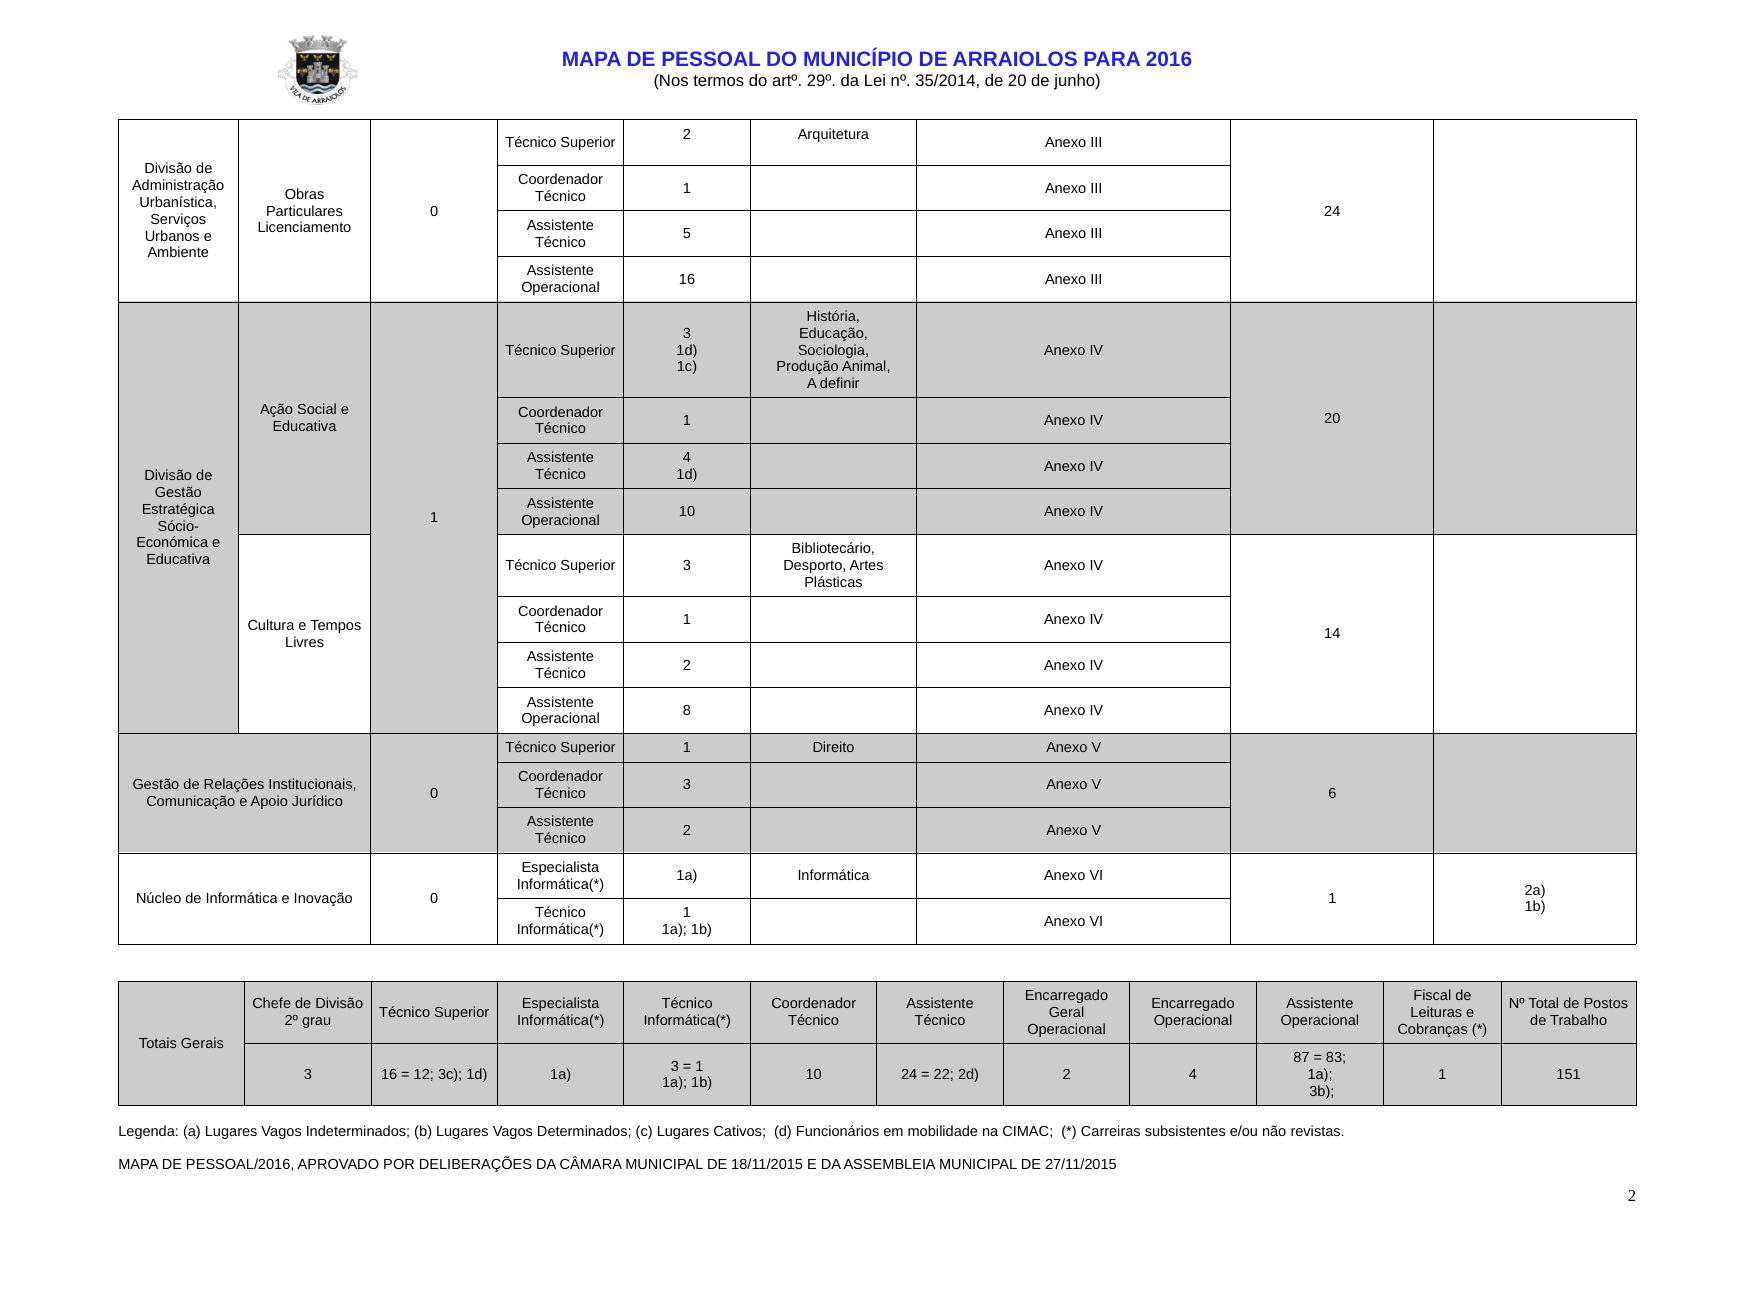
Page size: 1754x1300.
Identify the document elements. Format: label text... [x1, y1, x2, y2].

table_cell 87 = 83; 1a); 3b); [1257, 1044, 1383, 1105]
table_cell Coordenador Técnico [498, 398, 623, 443]
table_cell Técnico Superior [498, 120, 623, 165]
table_cell Assistente Técnico [498, 444, 623, 488]
table_cell 8 [624, 688, 750, 733]
table_cell Anexo IV [917, 444, 1230, 488]
table_cell [751, 166, 916, 210]
table_cell Direito [751, 734, 916, 761]
table_cell História, Educação, Sociologia, Produção Animal, A definir [751, 303, 916, 397]
table_cell Anexo IV [917, 597, 1230, 642]
table_header Assistente Técnico [877, 982, 1003, 1043]
table_cell Assistente Operacional [498, 257, 623, 301]
table_cell [751, 211, 916, 256]
table_cell Anexo IV [917, 535, 1230, 596]
table_cell [751, 489, 916, 534]
table_cell 6 [1231, 734, 1433, 852]
table_cell [751, 597, 916, 642]
table_cell 0 [371, 734, 497, 852]
table_cell Anexo VI [917, 854, 1230, 898]
table_cell 3 1d) 1c) [624, 303, 750, 397]
table_cell 4 1d) [624, 444, 750, 488]
table_cell 1 [1231, 854, 1433, 943]
table_cell [751, 643, 916, 687]
table_header Técnico Superior [372, 982, 497, 1043]
table_cell [751, 899, 916, 943]
table_cell 4 [1130, 1044, 1256, 1105]
table_cell Assistente Operacional [498, 489, 623, 534]
table_cell 1 [624, 398, 750, 443]
table_header Coordenador Técnico [751, 982, 876, 1043]
table_header Totais Gerais [119, 982, 244, 1105]
table_cell Ação Social e Educativa [239, 303, 370, 534]
table_cell Anexo III [917, 166, 1230, 210]
table_cell 0 [371, 120, 497, 301]
table_cell 14 [1231, 535, 1433, 733]
table_cell Anexo III [917, 120, 1230, 165]
table_cell Anexo III [917, 257, 1230, 301]
table_cell Assistente Técnico [498, 643, 623, 687]
table_cell 2a) 1b) [1434, 854, 1636, 943]
text Legenda: (a) Lugares Vagos Indeterminados; (b) Lugares Vagos Determinados; (c) Lugares Cativos; (d) Funcionários em mobilidade na CIMAC; (*) Carreiras subsistentes e/ou não revistas. [118, 1122, 1636, 1139]
table_cell Bibliotecário, Desporto, Artes Plásticas [751, 535, 916, 596]
table_cell [751, 444, 916, 488]
table_cell Obras Particulares Licenciamento [239, 120, 370, 301]
table_cell 1 1a); 1b) [624, 899, 750, 943]
table_cell 5 [624, 211, 750, 256]
table_header Encarregado Operacional [1130, 982, 1256, 1043]
table_cell [751, 257, 916, 301]
table_cell 24 = 22; 2d) [877, 1044, 1003, 1105]
table_cell 151 [1502, 1044, 1636, 1105]
table_cell Divisão de Administração Urbanística, Serviços Urbanos e Ambiente [119, 120, 238, 301]
table_cell [751, 688, 916, 733]
table_cell 2 [624, 120, 750, 165]
table_cell 0 [371, 854, 497, 943]
table_cell Coordenador Técnico [498, 763, 623, 807]
table_cell 10 [624, 489, 750, 534]
text MAPA DE PESSOAL/2016, APROVADO POR DELIBERAÇÕES DA CÂMARA MUNICIPAL DE 18/11/2015 E DA ASSEMBLEIA MUNICIPAL DE 27/11/2015 [118, 1156, 1636, 1173]
table_cell Anexo V [917, 763, 1230, 807]
table_cell [1434, 120, 1636, 301]
table_cell 1 [371, 303, 497, 733]
table_cell 2 [624, 808, 750, 852]
table_cell 1 [624, 734, 750, 761]
table_cell [1434, 535, 1636, 733]
table_cell 10 [751, 1044, 876, 1105]
table_header Assistente Operacional [1257, 982, 1383, 1043]
table_cell 24 [1231, 120, 1433, 301]
table_cell 16 [624, 257, 750, 301]
table_cell Anexo IV [917, 398, 1230, 443]
table_header Técnico Informática(*) [624, 982, 750, 1043]
table_cell [751, 398, 916, 443]
table_cell Assistente Técnico [498, 211, 623, 256]
table_cell Técnico Superior [498, 734, 623, 761]
table_cell 2 [1004, 1044, 1129, 1105]
table_cell [1434, 734, 1636, 852]
table_cell 1 [624, 597, 750, 642]
table_cell Núcleo de Informática e Inovação [119, 854, 370, 943]
table_header Especialista Informática(*) [498, 982, 623, 1043]
table_cell 2 [624, 643, 750, 687]
table_cell Anexo V [917, 808, 1230, 852]
table_cell Arquitetura [751, 120, 916, 165]
table_cell Coordenador Técnico [498, 597, 623, 642]
table_cell Anexo VI [917, 899, 1230, 943]
table_cell 1a) [624, 854, 750, 898]
table_cell Coordenador Técnico [498, 166, 623, 210]
table_cell Especialista Informática(*) [498, 854, 623, 898]
table_cell [1434, 303, 1636, 534]
table_cell 3 = 1 1a); 1b) [624, 1044, 750, 1105]
table_cell 3 [624, 763, 750, 807]
table_cell Assistente Técnico [498, 808, 623, 852]
table_header Nº Total de Postos de Trabalho [1502, 982, 1636, 1043]
table_cell Técnico Superior [498, 303, 623, 397]
table_cell Cultura e Tempos Livres [239, 535, 370, 733]
table_cell [751, 763, 916, 807]
table_cell 20 [1231, 303, 1433, 534]
table_cell 3 [245, 1044, 371, 1105]
table_cell Divisão de Gestão Estratégica Sócio-Económica e Educativa [119, 303, 238, 733]
table_cell Técnico Superior [498, 535, 623, 596]
table_cell Assistente Operacional [498, 688, 623, 733]
table_cell 16 = 12; 3c); 1d) [372, 1044, 497, 1105]
table_cell Gestão de Relações Institucionais, Comunicação e Apoio Jurídico [119, 734, 370, 852]
table_header Fiscal de Leituras e Cobranças (*) [1384, 982, 1501, 1043]
table_header Chefe de Divisão 2º grau [245, 982, 371, 1043]
table_cell 1a) [498, 1044, 623, 1105]
table_cell Anexo IV [917, 688, 1230, 733]
table_cell [751, 808, 916, 852]
table_cell 3 [624, 535, 750, 596]
table_cell Informática [751, 854, 916, 898]
table_cell Técnico Informática(*) [498, 899, 623, 943]
table_cell 1 [624, 166, 750, 210]
table_cell Anexo V [917, 734, 1230, 761]
table_cell Anexo IV [917, 489, 1230, 534]
table_cell Anexo IV [917, 303, 1230, 397]
table_cell Anexo III [917, 211, 1230, 256]
table_cell 1 [1384, 1044, 1501, 1105]
table_cell Anexo IV [917, 643, 1230, 687]
table_header Encarregado Geral Operacional [1004, 982, 1129, 1043]
